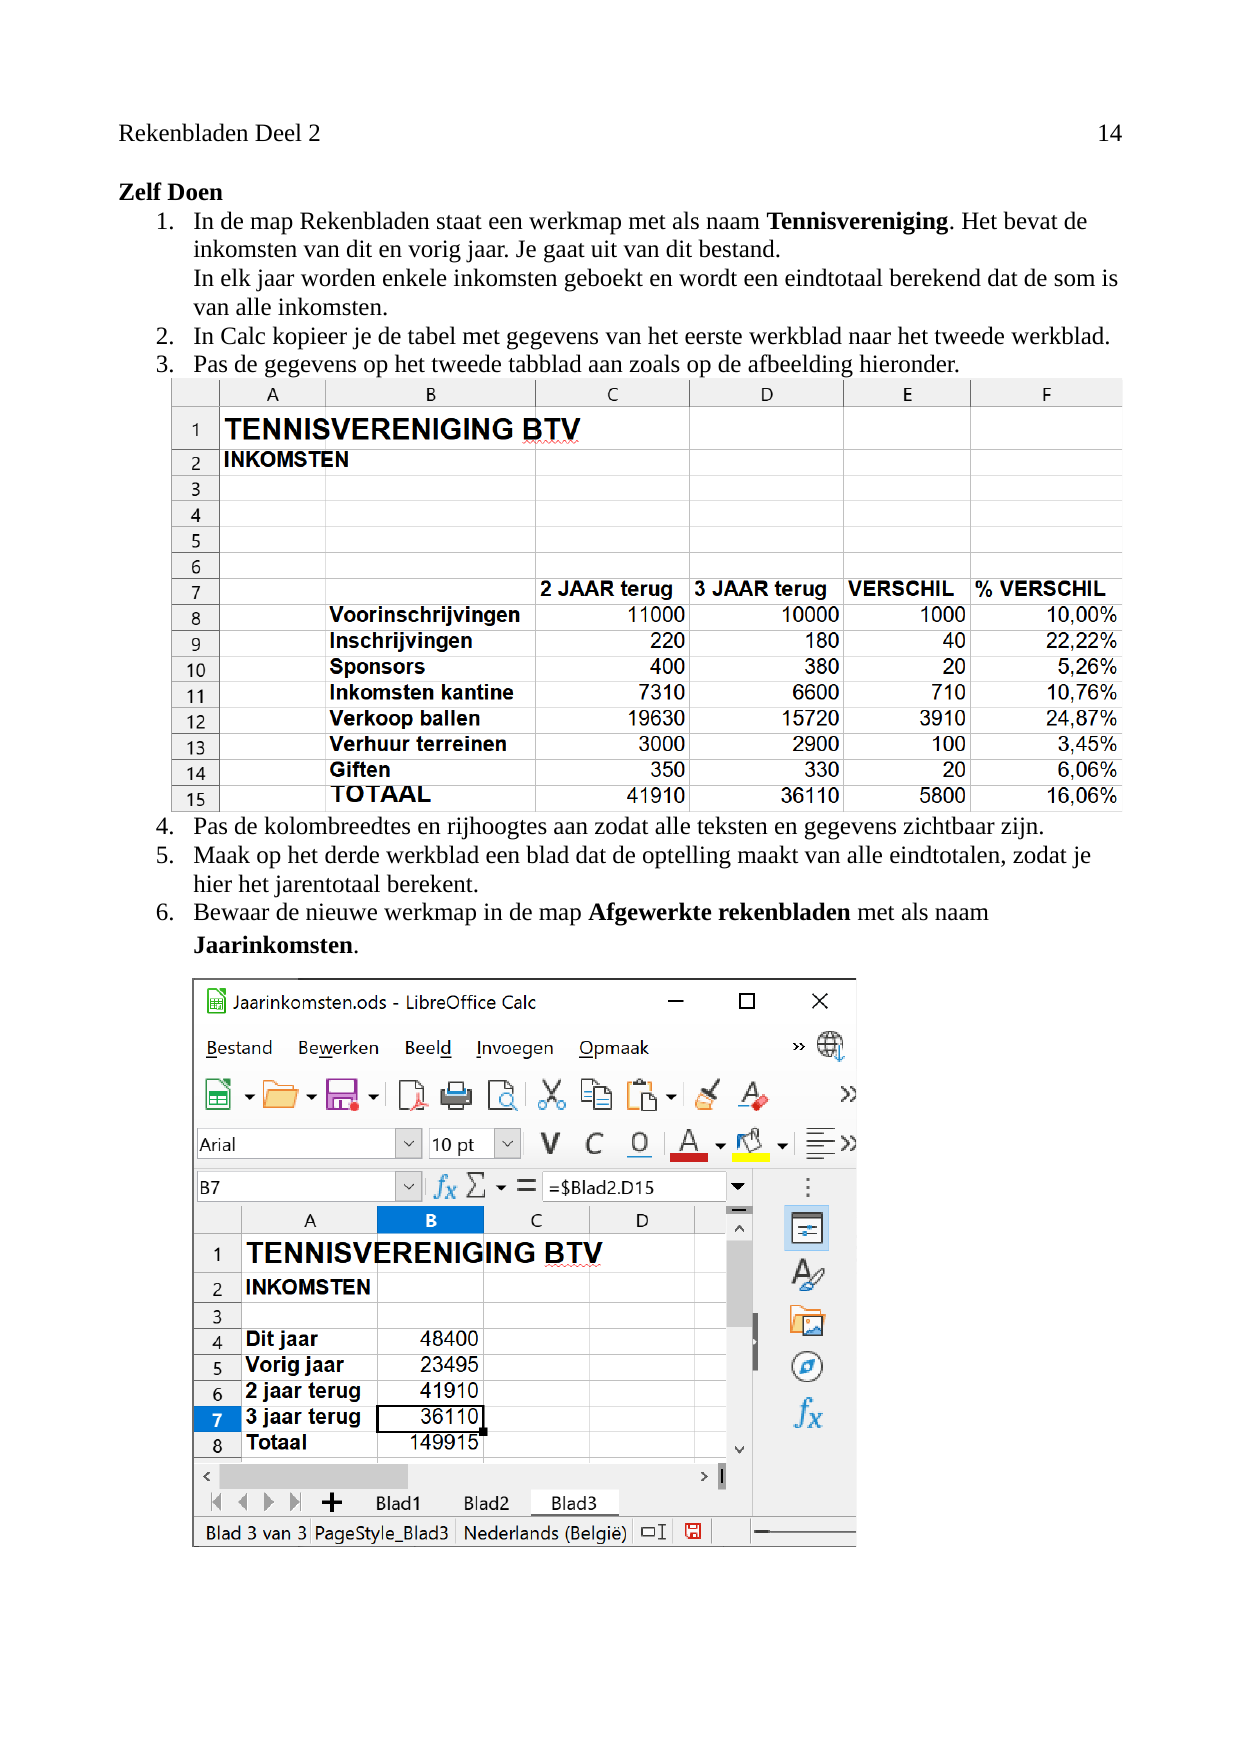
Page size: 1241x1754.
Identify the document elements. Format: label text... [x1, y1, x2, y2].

list Pas de kolombreedtes en rijhoogtes aan zodat alle teksten en gegevens zichtbaar zijn. [156, 811, 1122, 840]
list In de map Rekenbladen staat een werkmap met als naam Tennisvereniging. Het bevat de inkomsten van dit en vorig jaar. Je gaat uit van dit bestand. [156, 206, 1122, 263]
picture [171, 378, 1123, 812]
list Pas de gegevens op het tweede tabblad aan zoals op de afbeelding hieronder. [156, 349, 1122, 378]
list In Calc kopieer je de tabel met gegevens van het eerste werkblad naar het tweede werkblad. [156, 321, 1122, 349]
picture [192, 978, 857, 1547]
text Zelf Doen [118, 177, 1122, 206]
list Maak op het derde werkblad een blad dat de optelling maakt van alle eindtotalen, zodat je hier het jarentotaal berekent. [156, 840, 1122, 897]
list In elk jaar worden enkele inkomsten geboekt en wordt een eindtotaal berekend dat de som is van alle inkomsten. [156, 263, 1122, 321]
list Bewaar de nieuwe werkmap in de map Afgewerkte rekenbladen met als naam Jaarinkomsten. [156, 897, 1122, 959]
